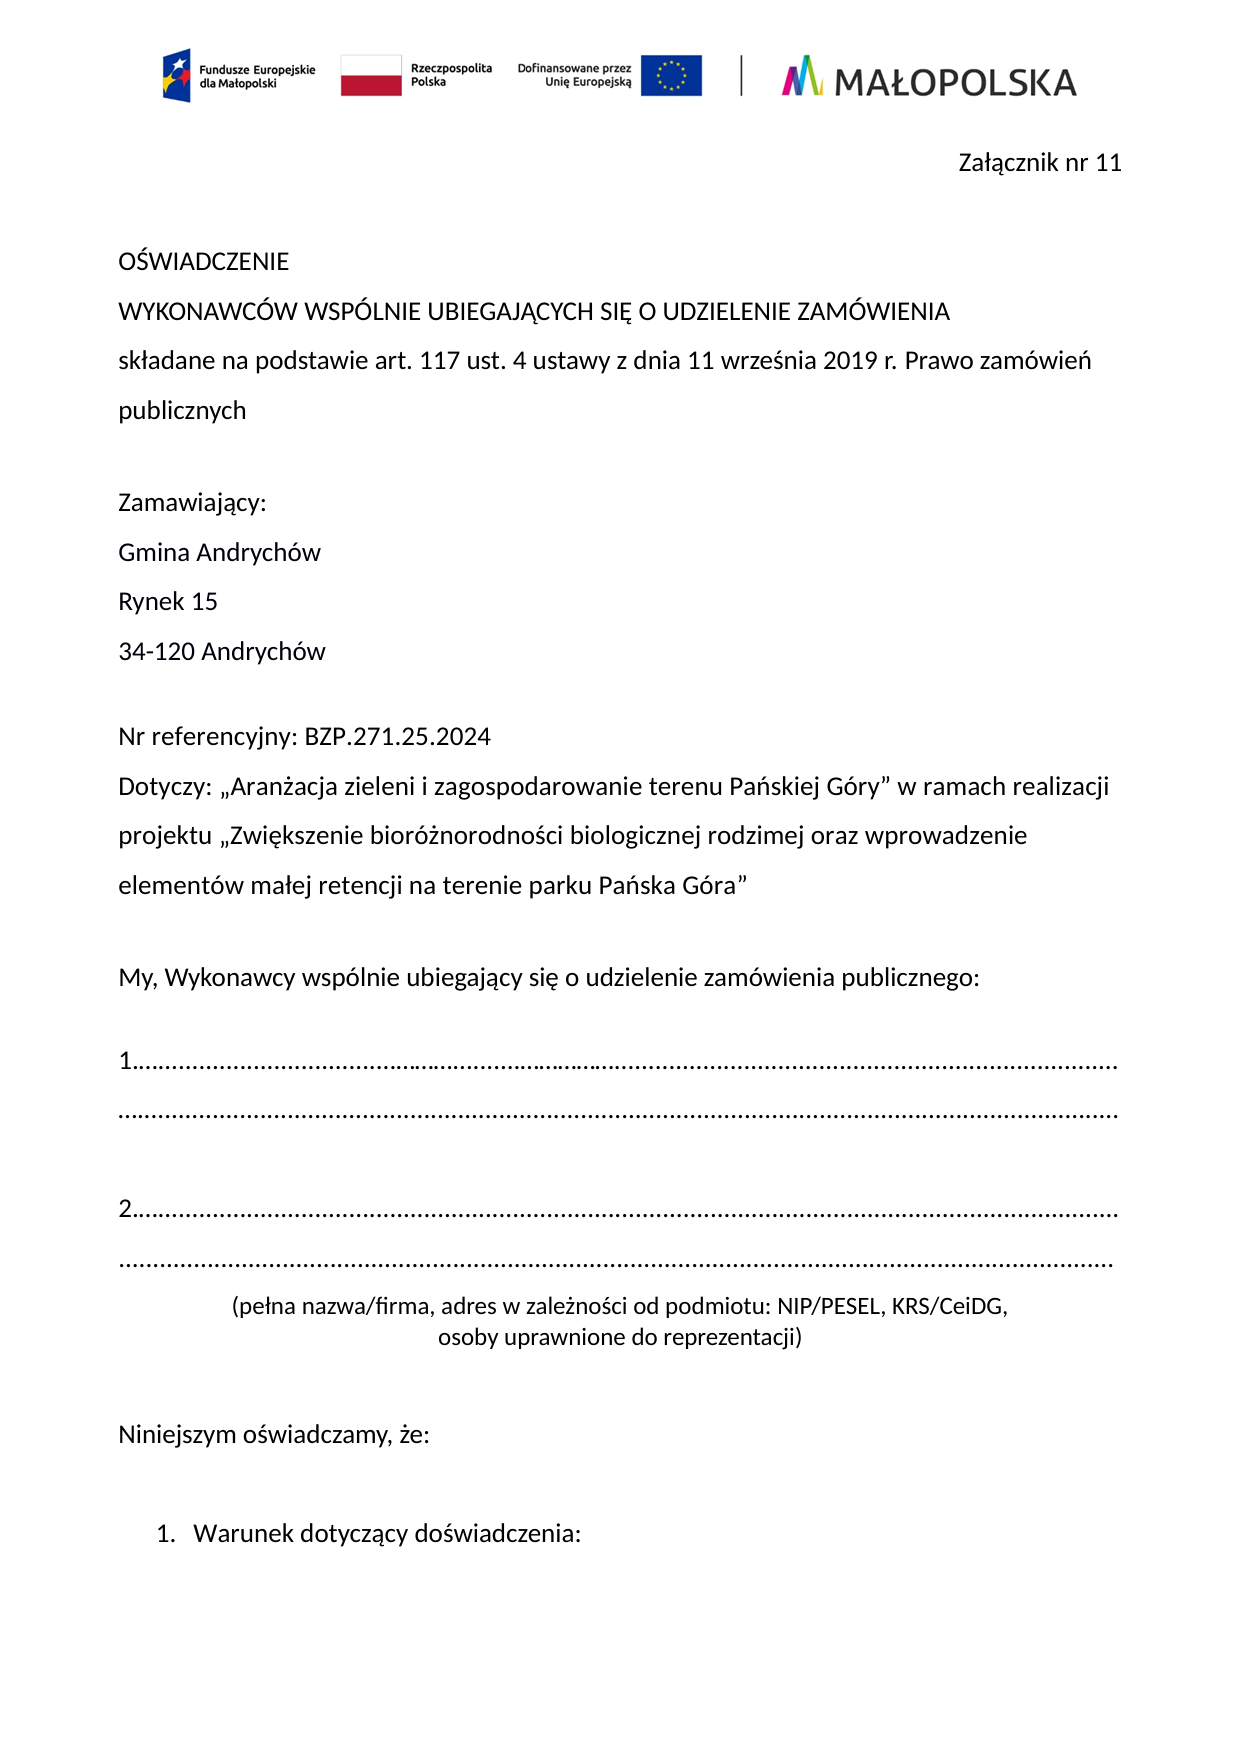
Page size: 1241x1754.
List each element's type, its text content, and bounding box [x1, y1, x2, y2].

text Nr referencyjny: BZP.271.25.2024 [118, 719, 1122, 752]
text (pełna nazwa/firma, adres w zależności od podmiotu: NIP/PESEL, KRS/CeiDG, [118, 1290, 1122, 1321]
list Warunek dotyczący doświadczenia: [156, 1516, 1122, 1549]
text Rynek 15 [118, 584, 1122, 617]
list …............................................................................................................................................................................................................................................................................................... [118, 1191, 1122, 1274]
text OŚWIADCZENIE [118, 244, 1122, 277]
picture [150, 35, 1090, 116]
text Gmina Andrychów [118, 535, 1122, 568]
text Zamawiający: [118, 486, 1122, 518]
text 34-120 Andrychów [118, 634, 1122, 667]
text Niniejszym oświadczamy, że: [118, 1417, 1122, 1451]
text Załącznik nr 11 [118, 146, 1122, 178]
text My, Wykonawcy wspólnie ubiegający się o udzielenie zamówienia publicznego: [118, 961, 1122, 993]
text WYKONAWCÓW WSPÓLNIE UBIEGAJĄCYCH SIĘ O UDZIELENIE ZAMÓWIENIA [118, 294, 1122, 327]
list …................................................................................................................................................ [118, 1092, 1122, 1126]
list …...................................………..........…………….......................................................................... [118, 1043, 1122, 1076]
text Dotyczy: „Aranżacja zieleni i zagospodarowanie terenu Pańskiej Góry” w ramach realizacji projektu „Zwiększenie bioróżnorodności biologicznej rodzimej oraz wprowadzenie elementów małej retencji na terenie parku Pańska Góra” [118, 769, 1122, 901]
text składane na podstawie art. 117 ust. 4 ustawy z dnia 11 września 2019 r. Prawo zamówień publicznych [118, 343, 1122, 426]
text osoby uprawnione do reprezentacji) [118, 1321, 1122, 1351]
